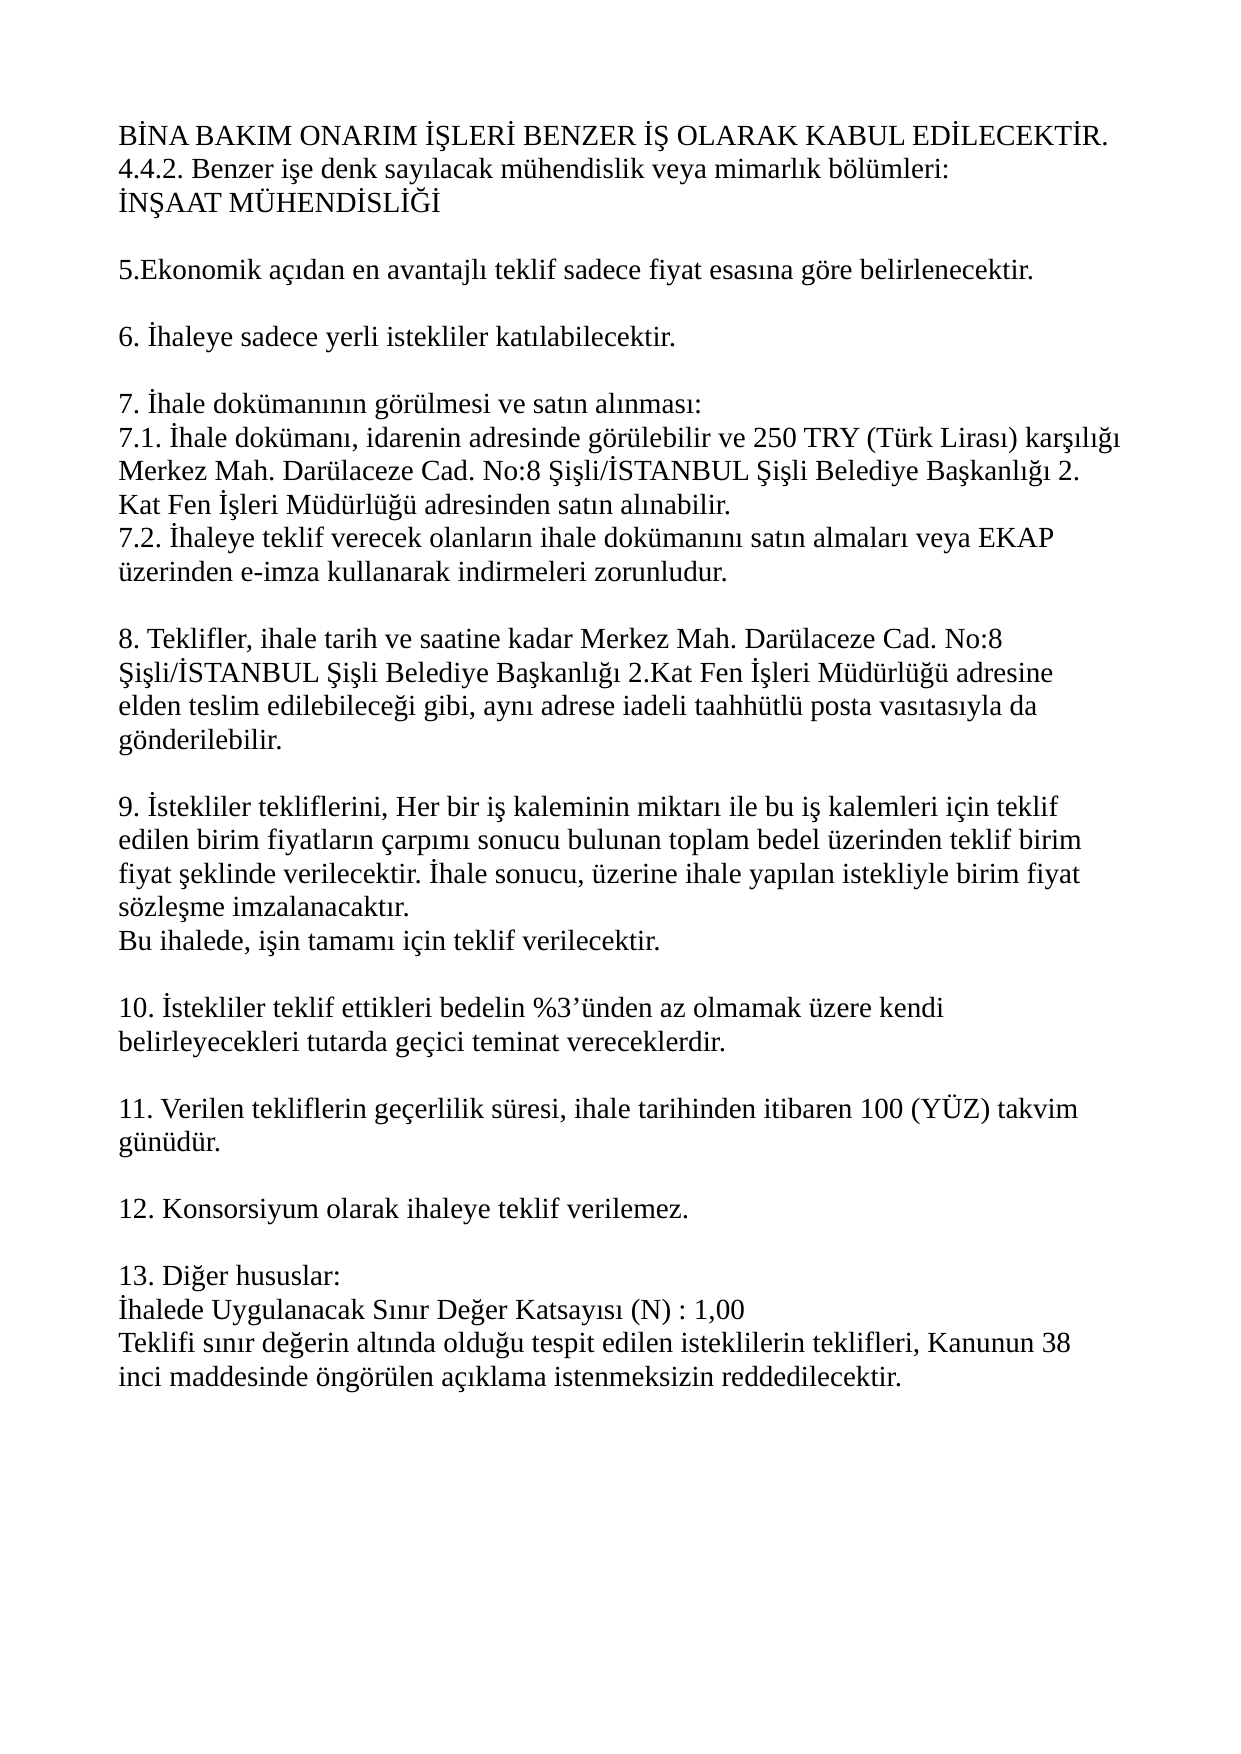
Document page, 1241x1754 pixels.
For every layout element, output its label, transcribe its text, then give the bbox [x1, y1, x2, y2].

text 7.2. İhaleye teklif verecek olanların ihale dokümanını satın almaları veya EKAP üzerinden e-imza kullanarak indirmeleri zorunludur. [118, 521, 1122, 588]
text 6. İhaleye sadece yerli istekliler katılabilecektir. [118, 319, 1122, 353]
text 12. Konsorsiyum olarak ihaleye teklif verilemez. [118, 1191, 1122, 1225]
text 8. Teklifler, ihale tarih ve saatine kadar Merkez Mah. Darülaceze Cad. No:8 Şişli/İSTANBUL Şişli Belediye Başkanlığı 2.Kat Fen İşleri Müdürlüğü adresine elden teslim edilebileceği gibi, aynı adrese iadeli taahhütlü posta vasıtasıyla da gönderilebilir. [118, 621, 1122, 755]
text İhalede Uygulanacak Sınır Değer Katsayısı (N) : 1,00 [118, 1292, 1122, 1326]
text 10. İstekliler teklif ettikleri bedelin %3’ünden az olmamak üzere kendi belirleyecekleri tutarda geçici teminat vereceklerdir. [118, 990, 1122, 1057]
text 5.Ekonomik açıdan en avantajlı teklif sadece fiyat esasına göre belirlenecektir. [118, 252, 1122, 286]
text 13. Diğer hususlar: [118, 1258, 1122, 1292]
text 7.1. İhale dokümanı, idarenin adresinde görülebilir ve 250 TRY (Türk Lirası) karşılığı Merkez Mah. Darülaceze Cad. No:8 Şişli/İSTANBUL Şişli Belediye Başkanlığı 2. Kat Fen İşleri Müdürlüğü adresinden satın alınabilir. [118, 420, 1122, 521]
text BİNA BAKIM ONARIM İŞLERİ BENZER İŞ OLARAK KABUL EDİLECEKTİR. [118, 118, 1122, 152]
text Teklifi sınır değerin altında olduğu tespit edilen isteklilerin teklifleri, Kanunun 38 inci maddesinde öngörülen açıklama istenmeksizin reddedilecektir. [118, 1326, 1122, 1393]
text İNŞAAT MÜHENDİSLİĞİ [118, 185, 1122, 219]
text 11. Verilen tekliflerin geçerlilik süresi, ihale tarihinden itibaren 100 (YÜZ) takvim günüdür. [118, 1091, 1122, 1158]
text 7. İhale dokümanının görülmesi ve satın alınması: [118, 386, 1122, 420]
text 9. İstekliler tekliflerini, Her bir iş kaleminin miktarı ile bu iş kalemleri için teklif edilen birim fiyatların çarpımı sonucu bulunan toplam bedel üzerinden teklif birim fiyat şeklinde verilecektir. İhale sonucu, üzerine ihale yapılan istekliyle birim fiyat sözleşme imzalanacaktır. [118, 789, 1122, 923]
text 4.4.2. Benzer işe denk sayılacak mühendislik veya mimarlık bölümleri: [118, 152, 1122, 185]
text Bu ihalede, işin tamamı için teklif verilecektir. [118, 923, 1122, 957]
